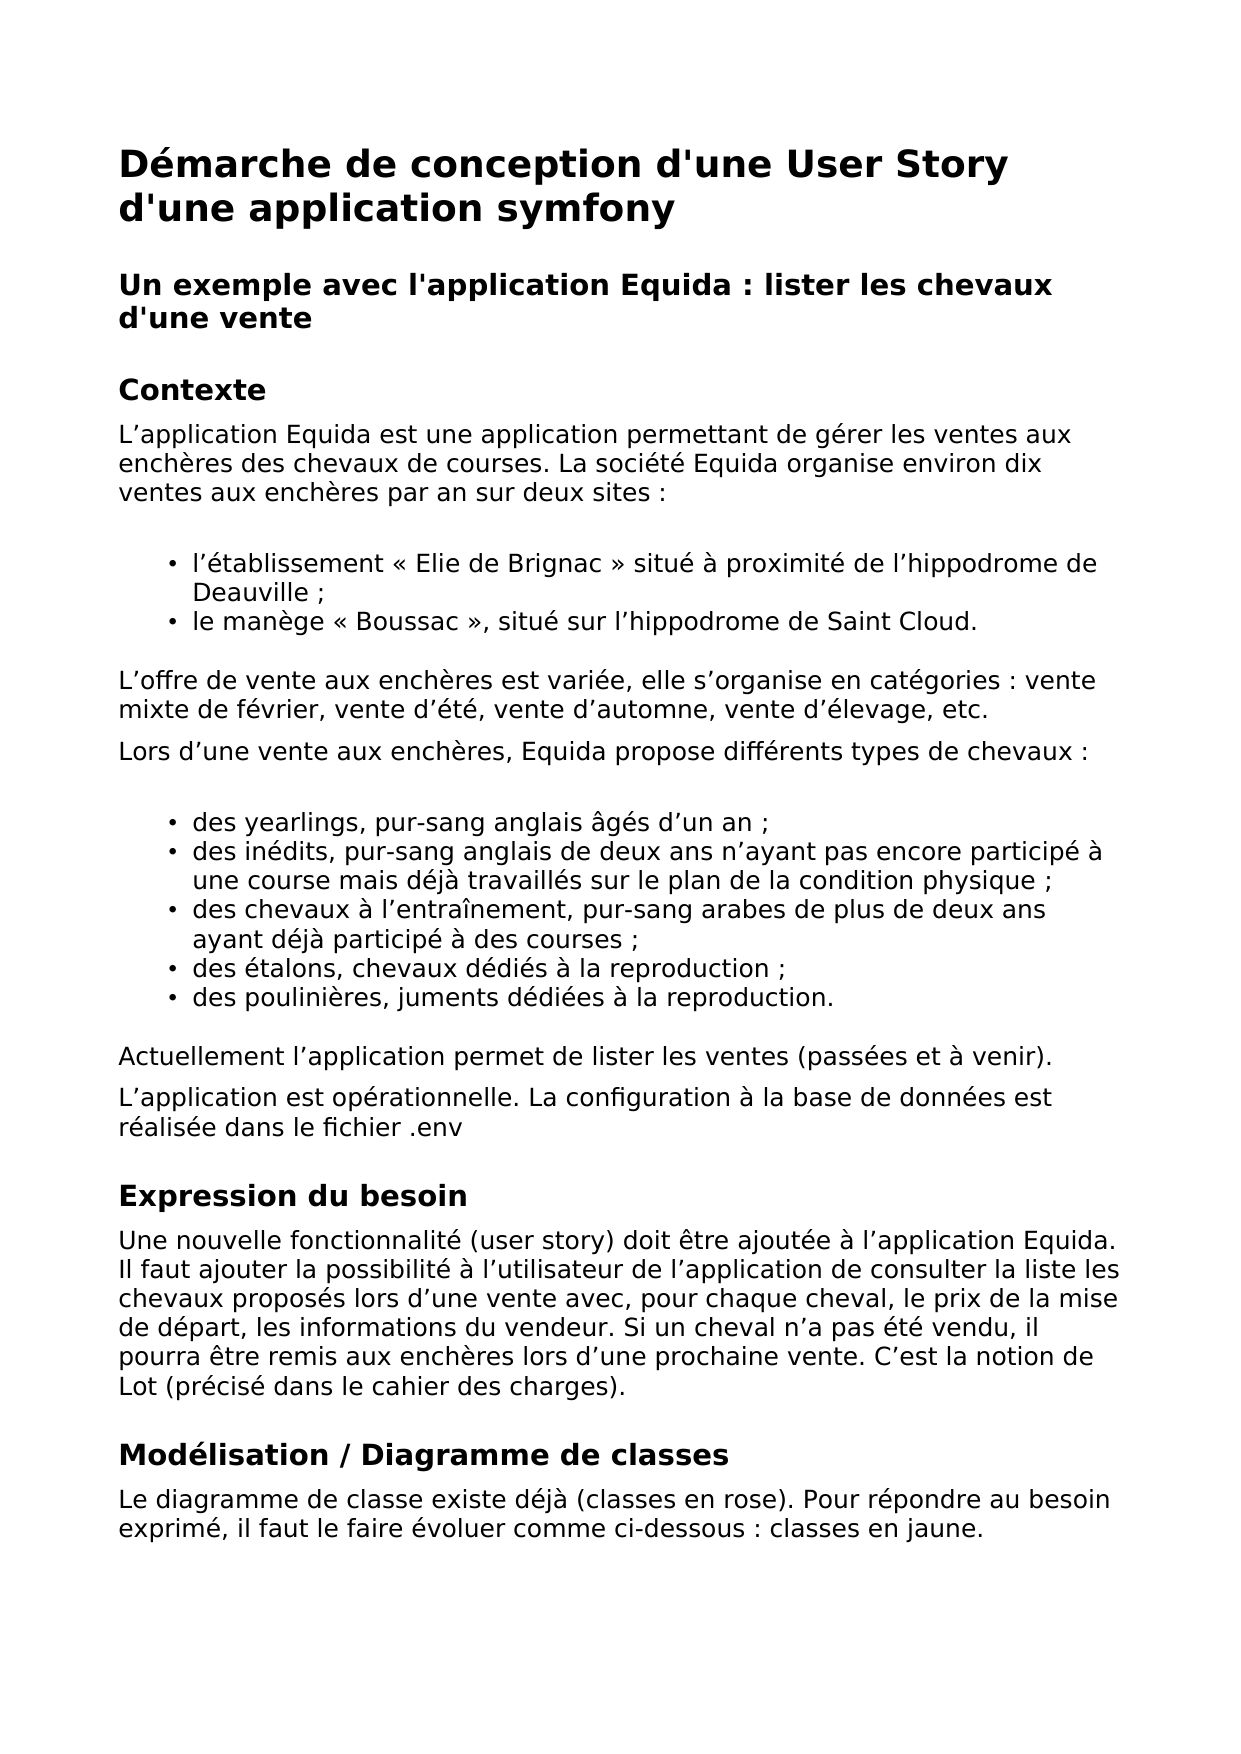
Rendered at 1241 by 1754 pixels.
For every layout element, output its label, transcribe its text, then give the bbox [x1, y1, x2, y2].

subtitle Un exemple avec l'application Equida : lister les chevaux d'une vente [118, 268, 1122, 336]
text Lors d’une vente aux enchères, Equida propose différents types de chevaux : [118, 737, 1122, 766]
subtitle Démarche de conception d'une User Story d'une application symfony [118, 143, 1122, 230]
text Actuellement l’application permet de lister les ventes (passées et à venir). [118, 1042, 1122, 1071]
list l’établissement « Elie de Brignac » situé à proximité de l’hippodrome de Deauville ; [177, 549, 1122, 608]
subtitle Contexte [118, 373, 1122, 407]
subtitle Expression du besoin [118, 1179, 1122, 1213]
text L’application est opérationnelle. La configuration à la base de données est réalisée dans le fichier .env [118, 1083, 1122, 1142]
list le manège « Boussac », situé sur l’hippodrome de Saint Cloud. [177, 608, 1122, 637]
list des inédits, pur-sang anglais de deux ans n’ayant pas encore participé à une course mais déjà travaillés sur le plan de la condition physique ; [177, 837, 1122, 896]
text Le diagramme de classe existe déjà (classes en rose). Pour répondre au besoin exprimé, il faut le faire évoluer comme ci-dessous : classes en jaune. [118, 1485, 1122, 1543]
list des yearlings, pur-sang anglais âgés d’un an ; [177, 808, 1122, 837]
subtitle Modélisation / Diagramme de classes [118, 1438, 1122, 1472]
text L’offre de vente aux enchères est variée, elle s’organise en catégories : vente mixte de février, vente d’été, vente d’automne, vente d’élevage, etc. [118, 666, 1122, 724]
text Une nouvelle fonctionnalité (user story) doit être ajoutée à l’application Equida. Il faut ajouter la possibilité à l’utilisateur de l’application de consulter la liste les chevaux proposés lors d’une vente avec, pour chaque cheval, le prix de la mise de départ, les informations du vendeur. Si un cheval n’a pas été vendu, il pourra être remis aux enchères lors d’une prochaine vente. C’est la notion de Lot (précisé dans le cahier des charges). [118, 1226, 1122, 1401]
list des chevaux à l’entraînement, pur-sang arabes de plus de deux ans ayant déjà participé à des courses ; [177, 896, 1122, 954]
text L’application Equida est une application permettant de gérer les ventes aux enchères des chevaux de courses. La société Equida organise environ dix ventes aux enchères par an sur deux sites : [118, 420, 1122, 507]
list des poulinières, juments dédiées à la reproduction. [177, 983, 1122, 1012]
list des étalons, chevaux dédiés à la reproduction ; [177, 954, 1122, 983]
